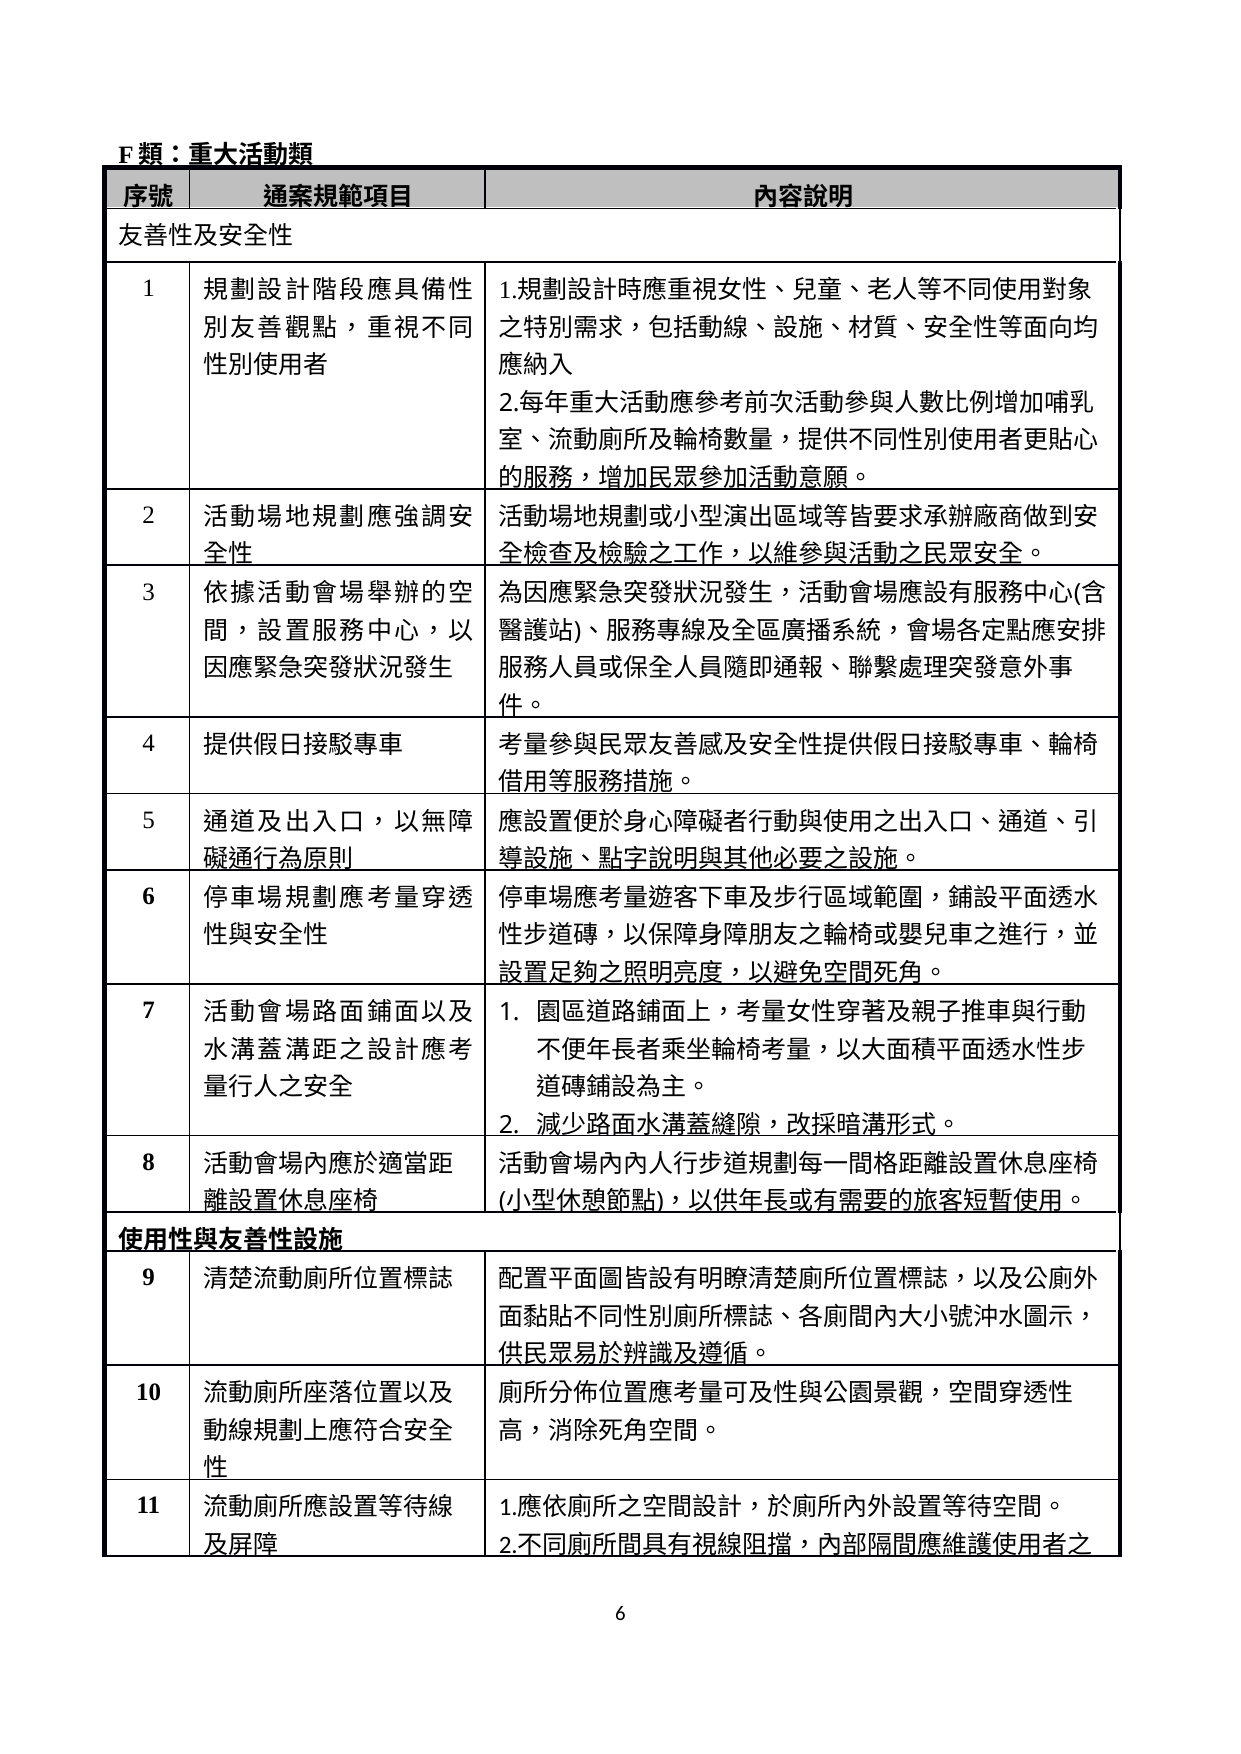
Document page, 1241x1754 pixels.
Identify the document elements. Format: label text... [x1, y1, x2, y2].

table_cell 停車場規劃應考量穿透性與安全性 [190, 871, 484, 983]
table_cell 1.應依廁所之空間設計，於廁所內外設置等待空間。 2.不同廁所間具有視線阻擋，內部隔間應維護使用者之 [486, 1480, 1118, 1555]
table_cell 1.規劃設計時應重視女性、兒童、老人等不同使用對象之特別需求，包括動線、設施、材質、安全性等面向均應納入 2.每年重大活動應參考前次活動參與人數比例增加哺乳室、流動廁所及輪椅數量，提供不同性別使用者更貼心的服務，增加民眾參加活動意願。 [486, 261, 1118, 488]
table_cell 10 [107, 1366, 189, 1478]
table_cell 使用性與友善性設施 [107, 1211, 1119, 1250]
table_cell 通道及出入口，以無障礙通行為原則 [190, 794, 484, 869]
table_cell 3 [107, 566, 189, 716]
table_cell 流動廁所應設置等待線及屏障 [190, 1480, 484, 1555]
table_header 序號 [107, 170, 189, 207]
table_cell 11 [107, 1480, 189, 1555]
table_cell 4 [107, 718, 189, 792]
text F類：重大活動類 [118, 128, 1122, 165]
table_header 內容說明 [486, 170, 1118, 207]
table_header 通案規範項目 [190, 170, 484, 207]
table_cell 8 [107, 1136, 189, 1211]
table_cell 考量參與民眾友善感及安全性提供假日接駁專車、輪椅借用等服務措施。 [486, 718, 1118, 792]
table_cell 活動場地規劃應強調安全性 [190, 490, 484, 564]
table_cell 依據活動會場舉辦的空間，設置服務中心，以因應緊急突發狀況發生 [190, 566, 484, 716]
table_cell 活動會場路面鋪面以及水溝蓋溝距之設計應考量行人之安全 [190, 985, 484, 1135]
table_cell 園區道路鋪面上，考量女性穿著及親子推車與行動不便年長者乘坐輪椅考量，以大面積平面透水性步道磚鋪設為主。 減少路面水溝蓋縫隙，改採暗溝形式。 [486, 985, 1118, 1135]
table_cell 廁所分佈位置應考量可及性與公園景觀，空間穿透性高，消除死角空間。 [486, 1366, 1118, 1478]
table_cell 規劃設計階段應具備性別友善觀點，重視不同性別使用者 [190, 263, 484, 488]
table_cell 2 [107, 490, 189, 564]
table_cell 友善性及安全性 [107, 208, 1119, 261]
table_cell 6 [107, 871, 189, 983]
table_cell 活動會場內應於適當距離設置休息座椅 [190, 1136, 484, 1211]
table_cell 停車場應考量遊客下車及步行區域範圍，鋪設平面透水性步道磚，以保障身障朋友之輪椅或嬰兒車之進行，並設置足夠之照明亮度，以避免空間死角。 [486, 871, 1118, 983]
table_cell 7 [107, 985, 189, 1135]
table_cell 9 [107, 1252, 189, 1364]
table_cell 1 [107, 263, 189, 488]
table_cell 配置平面圖皆設有明瞭清楚廁所位置標誌，以及公廁外面黏貼不同性別廁所標誌、各廁間內大小號沖水圖示，供民眾易於辨識及遵循。 [486, 1250, 1118, 1364]
table_cell 為因應緊急突發狀況發生，活動會場應設有服務中心(含醫護站)、服務專線及全區廣播系統，會場各定點應安排服務人員或保全人員隨即通報、聯繫處理突發意外事件。 [486, 566, 1118, 716]
table_cell 清楚流動廁所位置標誌 [190, 1252, 484, 1364]
table_cell 流動廁所座落位置以及動線規劃上應符合安全性 [190, 1366, 484, 1478]
table_cell 活動會場內內人行步道規劃每一間格距離設置休息座椅(小型休憩節點)，以供年長或有需要的旅客短暫使用。 [486, 1136, 1118, 1211]
table_cell 應設置便於身心障礙者行動與使用之出入口、通道、引導設施、點字說明與其他必要之設施。 [486, 794, 1118, 869]
table_cell 5 [107, 794, 189, 869]
table_cell 提供假日接駁專車 [190, 718, 484, 792]
table_cell 活動場地規劃或小型演出區域等皆要求承辦廠商做到安全檢查及檢驗之工作，以維參與活動之民眾安全。 [486, 490, 1118, 564]
